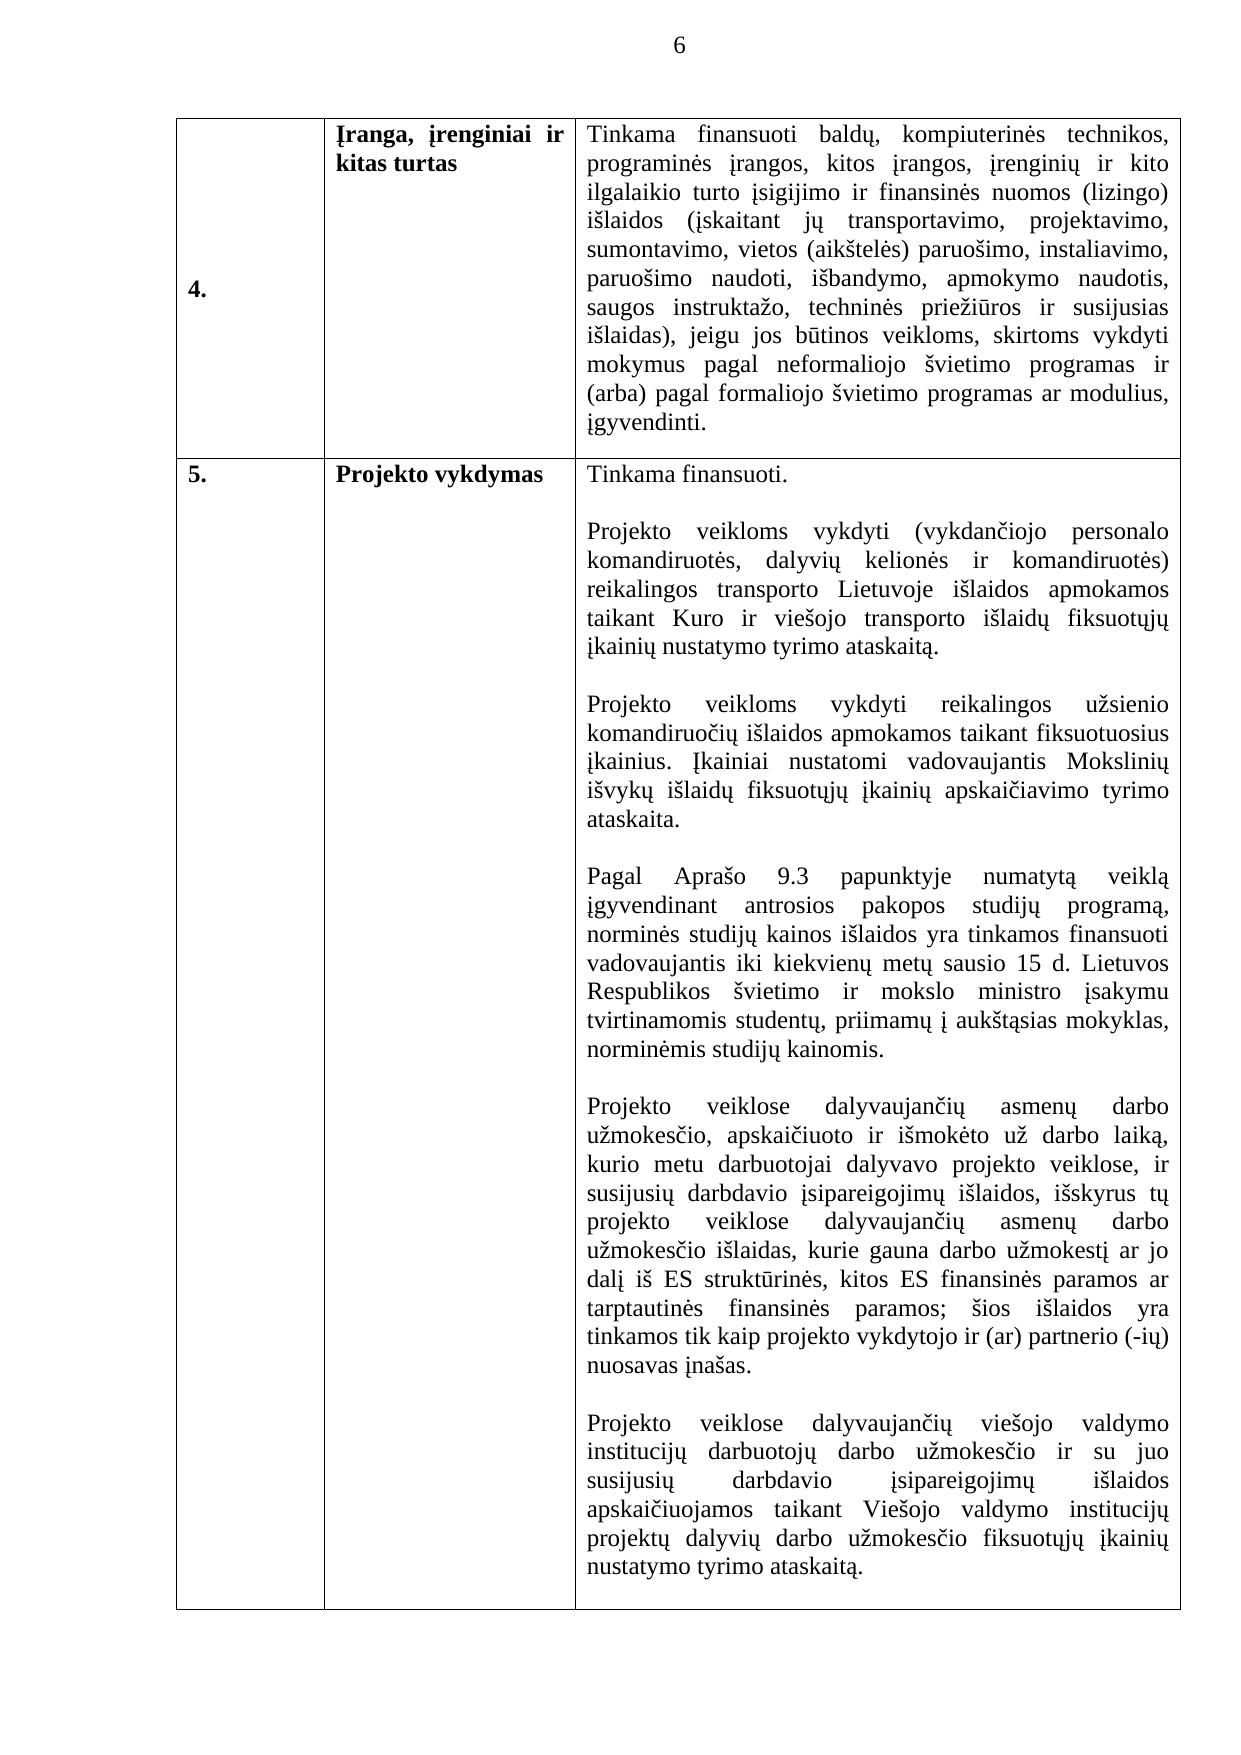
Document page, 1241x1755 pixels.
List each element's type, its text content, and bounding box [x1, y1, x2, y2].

table_cell 5. [177, 459, 324, 1609]
table_cell Įranga, įrenginiai ir kitas turtas [325, 119, 575, 458]
table_cell Tinkama finansuoti. Projekto veikloms vykdyti (vykdančiojo personalo komandiruotės, dalyvių kelionės ir komandiruotės) reikalingos transporto Lietuvoje išlaidos apmokamos taikant Kuro ir viešojo transporto išlaidų fiksuotųjų įkainių nustatymo tyrimo ataskaitą. Projekto veikloms vykdyti reikalingos užsienio komandiruočių išlaidos apmokamos taikant fiksuotuosius įkainius. Įkainiai nustatomi vadovaujantis Mokslinių išvykų išlaidų fiksuotųjų įkainių apskaičiavimo tyrimo ataskaita. Pagal Aprašo 9.3 papunktyje numatytą veiklą įgyvendinant antrosios pakopos studijų programą, norminės studijų kainos išlaidos yra tinkamos finansuoti vadovaujantis iki kiekvienų metų sausio 15 d. Lietuvos Respublikos švietimo ir mokslo ministro įsakymu tvirtinamomis studentų, priimamų į aukštąsias mokyklas, norminėmis studijų kainomis. Projekto veiklose dalyvaujančių asmenų darbo užmokesčio, apskaičiuoto ir išmokėto už darbo laiką, kurio metu darbuotojai dalyvavo projekto veiklose, ir susijusių darbdavio įsipareigojimų išlaidos, išskyrus tų projekto veiklose dalyvaujančių asmenų darbo užmokesčio išlaidas, kurie gauna darbo užmokestį ar jo dalį iš ES struktūrinės, kitos ES finansinės paramos ar tarptautinės finansinės paramos; šios išlaidos yra tinkamos tik kaip projekto vykdytojo ir (ar) partnerio (-ių) nuosavas įnašas. Projekto veiklose dalyvaujančių viešojo valdymo institucijų darbuotojų darbo užmokesčio ir su juo susijusių darbdavio įsipareigojimų išlaidos apskaičiuojamos taikant Viešojo valdymo institucijų projektų dalyvių darbo užmokesčio fiksuotųjų įkainių nustatymo tyrimo ataskaitą. [576, 459, 1180, 1609]
table_cell Projekto vykdymas [325, 459, 575, 1609]
table_cell 4. [177, 119, 324, 458]
table_cell Tinkama finansuoti baldų, kompiuterinės technikos, programinės įrangos, kitos įrangos, įrenginių ir kito ilgalaikio turto įsigijimo ir finansinės nuomos (lizingo) išlaidos (įskaitant jų transportavimo, projektavimo, sumontavimo, vietos (aikštelės) paruošimo, instaliavimo, paruošimo naudoti, išbandymo, apmokymo naudotis, saugos instruktažo, techninės priežiūros ir susijusias išlaidas), jeigu jos būtinos veikloms, skirtoms vykdyti mokymus pagal neformaliojo švietimo programas ir (arba) pagal formaliojo švietimo programas ar modulius, įgyvendinti. [576, 119, 1180, 458]
